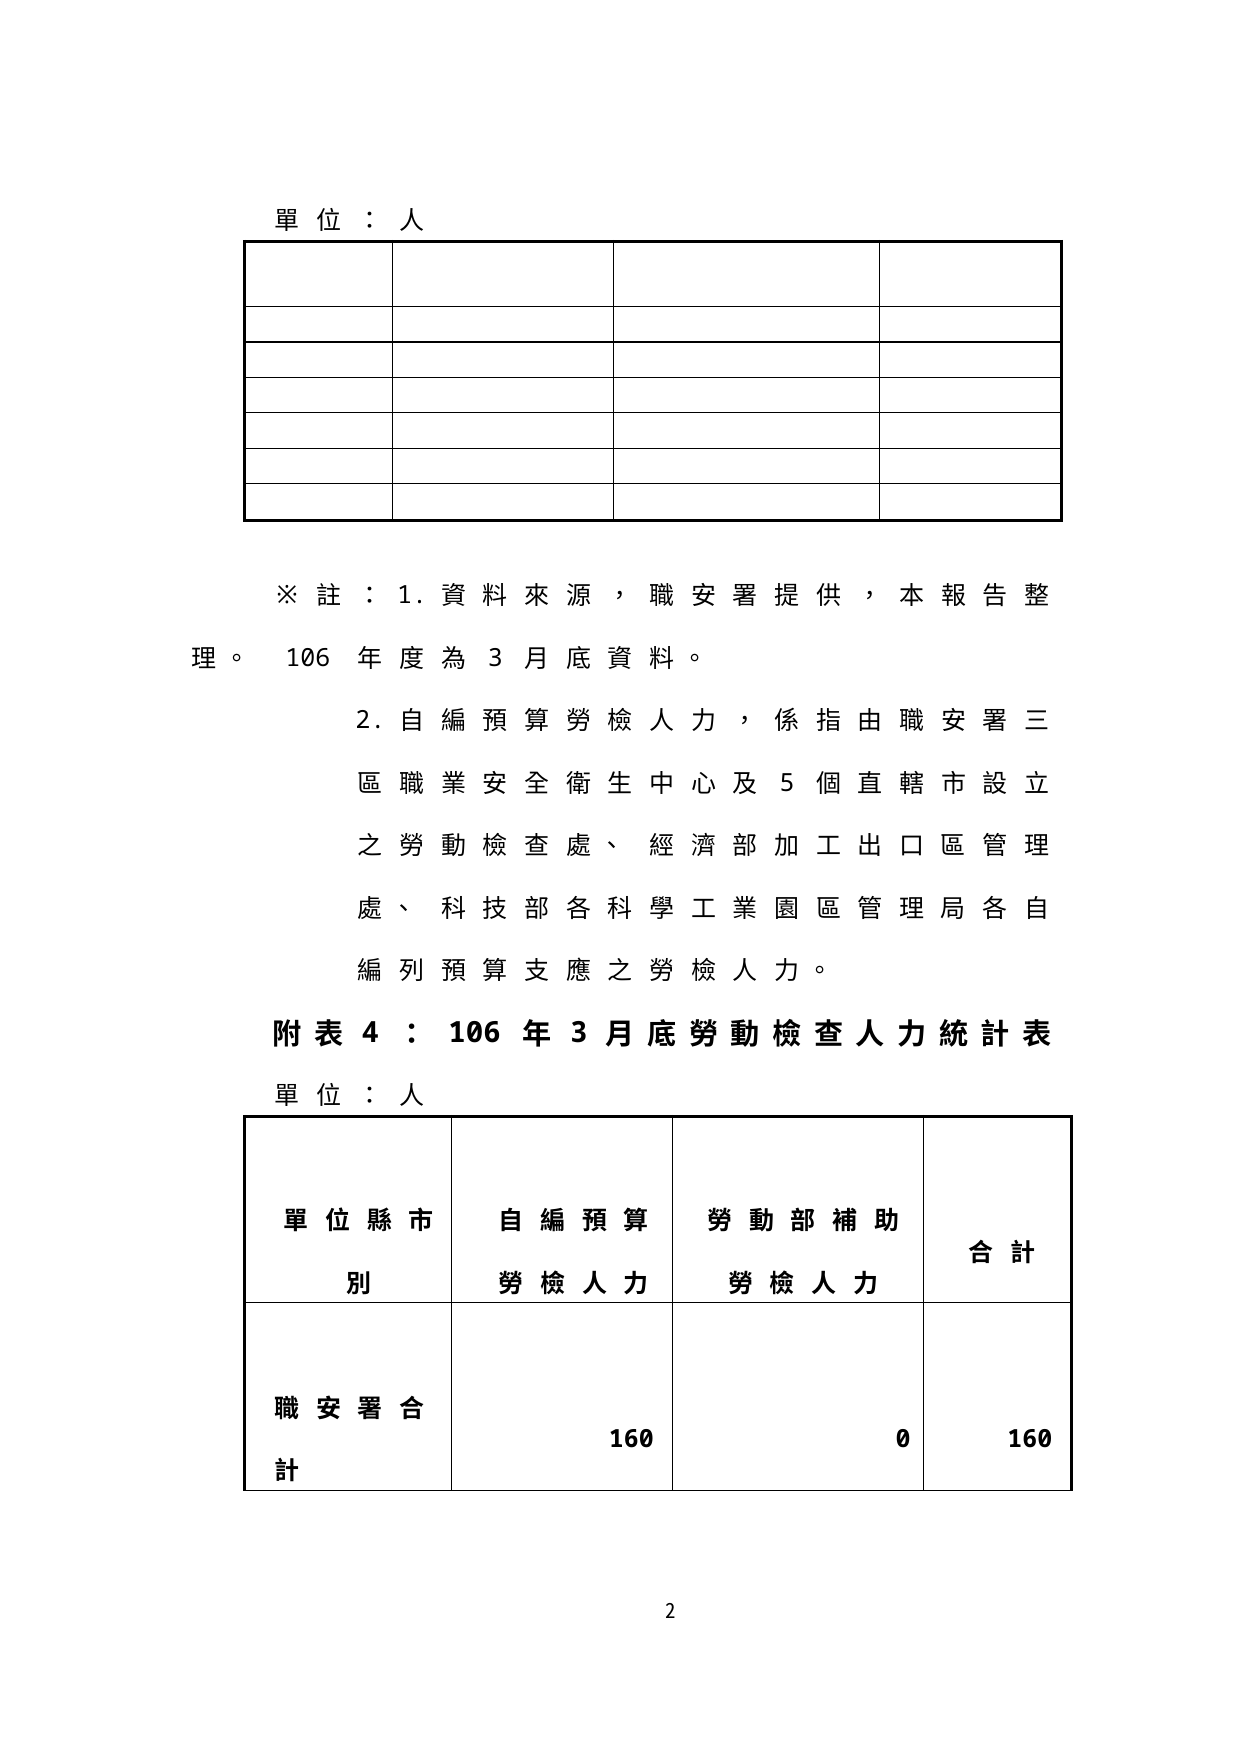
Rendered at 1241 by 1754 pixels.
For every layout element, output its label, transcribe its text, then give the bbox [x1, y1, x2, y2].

table_cell 325 [614, 449, 879, 483]
table_header 合計 [924, 1118, 1070, 1302]
table_cell 325 [614, 484, 879, 518]
table_cell 408 [393, 413, 613, 448]
table_cell 452 [393, 449, 613, 483]
table_header 自編預算勞檢人力 (註2) [393, 243, 613, 306]
table_cell 0 [614, 343, 879, 377]
table_header 單位縣市別 [246, 1118, 451, 1302]
table_cell 職安署合計 [246, 1303, 451, 1490]
table_cell 372 [880, 307, 1060, 341]
table_cell 101 [246, 307, 392, 341]
table_cell 383 [393, 343, 613, 377]
table_cell 372 [393, 307, 613, 341]
table_cell 106 [246, 484, 392, 518]
table_cell 555 [880, 378, 1060, 412]
text ※註：1.資料來源，職安署提供，本報告整理。106年度為3月底資料。 [183, 552, 1058, 677]
table_cell 0 [614, 307, 879, 341]
text 附表4：106年3月底勞動檢查人力統計表 單位：人 [242, 990, 1058, 1115]
table_cell 325 [614, 413, 879, 448]
table_header 年度 [246, 243, 392, 306]
table_cell 498 [393, 484, 613, 518]
text 單位：人 [242, 177, 1058, 240]
table_cell 823 [880, 484, 1060, 518]
table_header 勞動部補助勞檢人力 [614, 243, 879, 306]
table_cell 0 [673, 1303, 923, 1490]
table_cell 777 [880, 449, 1060, 483]
table_cell 383 [880, 343, 1060, 377]
table_header 自編預算勞檢人力 [452, 1118, 672, 1302]
table_cell 170 [614, 378, 879, 412]
table_header 勞動部補助勞檢人力 [673, 1118, 923, 1302]
table_header 合計 [880, 243, 1060, 306]
table_cell 104 [246, 413, 392, 448]
table_cell 102 [246, 343, 392, 377]
text 2.自編預算勞檢人力，係指由職安署三區職業安全衛生中心及5個直轄市設立之勞動檢查處、經濟部加工出口區管理處、科技部各科學工業園區管理局各自編列預算支應之勞檢人力。 [316, 677, 1058, 990]
table_cell 103 [246, 378, 392, 412]
table_cell 160 [452, 1303, 672, 1490]
table_cell 385 [393, 378, 613, 412]
table_cell 733 [880, 413, 1060, 448]
table_cell 160 [924, 1303, 1070, 1490]
table_cell 105 [246, 449, 392, 483]
